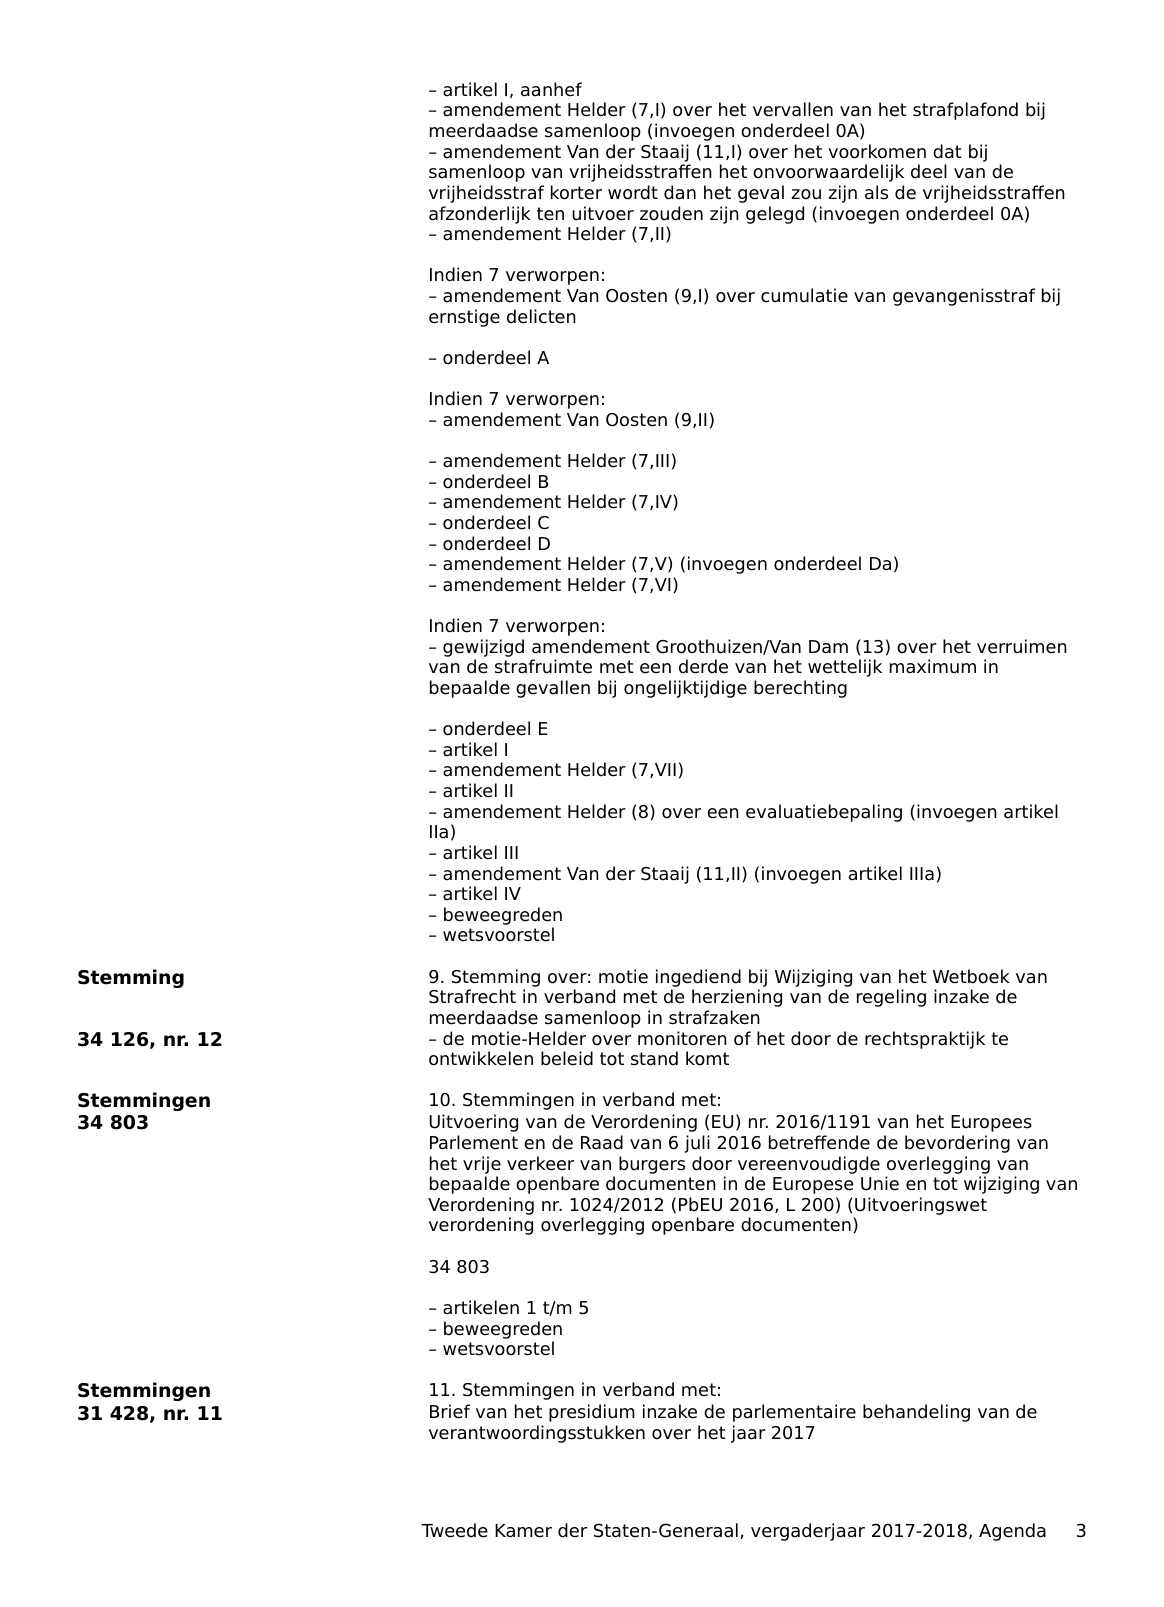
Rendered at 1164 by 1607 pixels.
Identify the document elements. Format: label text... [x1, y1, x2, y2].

table_cell [77, 699, 404, 719]
table_cell – de motie-Helder over monitoren of het door de rechtspraktijk te ontwikkelen beleid tot stand komt [422, 1029, 1087, 1070]
table_cell [405, 1070, 422, 1090]
table_cell [405, 245, 422, 265]
table_cell [405, 1380, 422, 1402]
table_cell [405, 905, 422, 925]
table_cell [405, 616, 422, 637]
table_cell [405, 430, 422, 451]
table_cell [77, 1236, 404, 1257]
table_cell [77, 534, 404, 554]
table_cell – onderdeel D [422, 534, 1087, 554]
table_cell [77, 1277, 404, 1298]
table_cell [77, 59, 404, 80]
table_cell [77, 224, 404, 245]
table_cell Stemmingen [77, 1380, 404, 1402]
table_cell [77, 905, 404, 925]
table_cell [405, 637, 422, 698]
table_cell – onderdeel B [422, 472, 1087, 492]
table_cell [77, 1339, 404, 1360]
table_cell [405, 864, 422, 884]
table_cell – amendement Helder (7,III) [422, 451, 1087, 472]
table_cell [405, 760, 422, 781]
table_cell [77, 1444, 404, 1464]
table_cell [77, 492, 404, 513]
table_cell Stemming [77, 967, 404, 1028]
table_cell [422, 327, 1087, 348]
table_cell [422, 1070, 1087, 1090]
table_cell [422, 1277, 1087, 1298]
table_cell [405, 967, 422, 1028]
table_cell [405, 843, 422, 863]
table_cell [77, 719, 404, 740]
table_cell [405, 1277, 422, 1298]
table_cell [405, 59, 422, 80]
table_cell – artikel III [422, 843, 1087, 863]
table_cell 34 126, nr. 12 [77, 1029, 404, 1070]
table_cell [77, 1070, 404, 1090]
table_cell [77, 410, 404, 430]
table_cell – amendement Van der Staaij (11,II) (invoegen artikel IIIa) [422, 864, 1087, 884]
table_cell [405, 699, 422, 719]
table_cell 34 803 [77, 1112, 404, 1236]
table_cell – amendement Van Oosten (9,II) [422, 410, 1087, 430]
table_cell Indien 7 verworpen: [422, 389, 1087, 410]
table_cell [405, 1257, 422, 1277]
table_cell – wetsvoorstel [422, 1339, 1087, 1360]
table_cell [77, 925, 404, 946]
table_cell [77, 946, 404, 967]
table_cell [77, 843, 404, 863]
table_cell – amendement Van der Staaij (11,I) over het voorkomen dat bij samenloop van vrijheidsstraffen het onvoorwaardelijk deel van de vrijheidsstraf korter wordt dan het geval zou zijn als de vrijheidsstraffen afzonderlijk ten uitvoer zouden zijn gelegd (invoegen onderdeel 0A) [422, 142, 1087, 224]
table_cell 11. Stemmingen in verband met: [422, 1380, 1087, 1402]
table_cell [77, 451, 404, 472]
table_cell – amendement Helder (7,IV) [422, 492, 1087, 513]
table_cell [77, 80, 404, 100]
table_cell [405, 492, 422, 513]
table_cell [405, 80, 422, 100]
table_cell – amendement Helder (7,II) [422, 224, 1087, 245]
table_cell [77, 472, 404, 492]
table_cell [77, 265, 404, 286]
table_cell [422, 369, 1087, 389]
table_cell [422, 59, 1087, 80]
table_cell [405, 100, 422, 142]
table_cell [77, 245, 404, 265]
table_cell – wetsvoorstel [422, 925, 1087, 946]
table_cell [77, 554, 404, 575]
table_cell [77, 760, 404, 781]
table_cell [77, 864, 404, 884]
table_cell [405, 575, 422, 595]
table_cell [405, 534, 422, 554]
table_cell 34 803 [422, 1257, 1087, 1277]
table_cell [405, 554, 422, 575]
table_cell [422, 430, 1087, 451]
table_cell [77, 1257, 404, 1277]
table_cell [405, 327, 422, 348]
table_cell [77, 595, 404, 616]
table_cell [405, 224, 422, 245]
table_cell [405, 1360, 422, 1380]
table_cell [405, 1444, 422, 1464]
table_cell 9. Stemming over: motie ingediend bij Wijziging van het Wetboek van Strafrecht in verband met de herziening van de regeling inzake de meerdaadse samenloop in strafzaken [422, 967, 1087, 1028]
table_cell [405, 802, 422, 843]
table_cell – beweegreden [422, 905, 1087, 925]
table_cell [422, 946, 1087, 967]
table_cell – artikel I, aanhef [422, 80, 1087, 100]
table_cell [405, 1319, 422, 1339]
table_cell [405, 1298, 422, 1318]
table_cell – onderdeel C [422, 513, 1087, 533]
table_cell [405, 410, 422, 430]
table_cell – onderdeel A [422, 348, 1087, 368]
table_cell [422, 1236, 1087, 1257]
table_cell [77, 1360, 404, 1380]
table_cell – amendement Helder (7,VII) [422, 760, 1087, 781]
table_cell [405, 595, 422, 616]
table_cell [77, 513, 404, 533]
table_cell Indien 7 verworpen: [422, 265, 1087, 286]
table_cell – artikel IV [422, 884, 1087, 905]
table_cell [405, 142, 422, 224]
table_cell [405, 265, 422, 286]
table_cell [405, 946, 422, 967]
table_cell [405, 740, 422, 760]
table_cell [405, 389, 422, 410]
table_cell 31 428, nr. 11 [77, 1403, 404, 1444]
table_cell [405, 1029, 422, 1070]
table_cell [405, 925, 422, 946]
table_cell [405, 719, 422, 740]
table_cell [422, 595, 1087, 616]
table_cell [422, 245, 1087, 265]
table_cell [77, 637, 404, 698]
table_cell 10. Stemmingen in verband met: [422, 1090, 1087, 1112]
table_cell Uitvoering van de Verordening (EU) nr. 2016/1191 van het Europees Parlement en de Raad van 6 juli 2016 betreffende de bevordering van het vrije verkeer van burgers door vereenvoudigde overlegging van bepaalde openbare documenten in de Europese Unie en tot wijziging van Verordening nr. 1024/2012 (PbEU 2016, L 200) (Uitvoeringswet verordening overlegging openbare documenten) [422, 1112, 1087, 1236]
table_cell [77, 740, 404, 760]
table_cell [77, 389, 404, 410]
table_cell [77, 1319, 404, 1339]
table_cell [405, 1339, 422, 1360]
table_cell [422, 1360, 1087, 1380]
table_cell [405, 472, 422, 492]
table_cell [77, 802, 404, 843]
table_cell [77, 430, 404, 451]
table_cell Indien 7 verworpen: [422, 616, 1087, 637]
table_cell [77, 616, 404, 637]
table_cell [405, 451, 422, 472]
table_cell [77, 781, 404, 802]
table_cell [77, 142, 404, 224]
table_cell [77, 100, 404, 142]
table_cell Stemmingen [77, 1090, 404, 1112]
table_cell [77, 286, 404, 327]
table_cell – artikel I [422, 740, 1087, 760]
table_cell – amendement Helder (7,V) (invoegen onderdeel Da) [422, 554, 1087, 575]
table_cell [77, 884, 404, 905]
table_cell [405, 1090, 422, 1112]
table_cell [405, 286, 422, 327]
table_cell [77, 327, 404, 348]
table_cell [405, 1236, 422, 1257]
table_cell Brief van het presidium inzake de parlementaire behandeling van de verantwoordingsstukken over het jaar 2017 [422, 1403, 1087, 1444]
table_cell – beweegreden [422, 1319, 1087, 1339]
table_cell [405, 1112, 422, 1236]
table_cell – amendement Helder (8) over een evaluatiebepaling (invoegen artikel IIa) [422, 802, 1087, 843]
table_cell – amendement Helder (7,I) over het vervallen van het strafplafond bij meerdaadse samenloop (invoegen onderdeel 0A) [422, 100, 1087, 142]
table_cell [405, 884, 422, 905]
table_cell [405, 348, 422, 368]
table_cell [77, 575, 404, 595]
table_cell [405, 1403, 422, 1444]
table_cell – onderdeel E [422, 719, 1087, 740]
table_cell – amendement Helder (7,VI) [422, 575, 1087, 595]
table_cell – artikelen 1 t/m 5 [422, 1298, 1087, 1318]
table_cell – artikel II [422, 781, 1087, 802]
table_cell [422, 1444, 1087, 1464]
table_cell [405, 781, 422, 802]
table_cell – gewijzigd amendement Groothuizen/Van Dam (13) over het verruimen van de strafruimte met een derde van het wettelijk maximum in bepaalde gevallen bij ongelijktijdige berechting [422, 637, 1087, 698]
table_cell – amendement Van Oosten (9,I) over cumulatie van gevangenisstraf bij ernstige delicten [422, 286, 1087, 327]
table_cell [405, 513, 422, 533]
table_cell [77, 348, 404, 368]
table_cell [77, 369, 404, 389]
table_cell [422, 699, 1087, 719]
table_cell [77, 1298, 404, 1318]
table_cell [405, 369, 422, 389]
